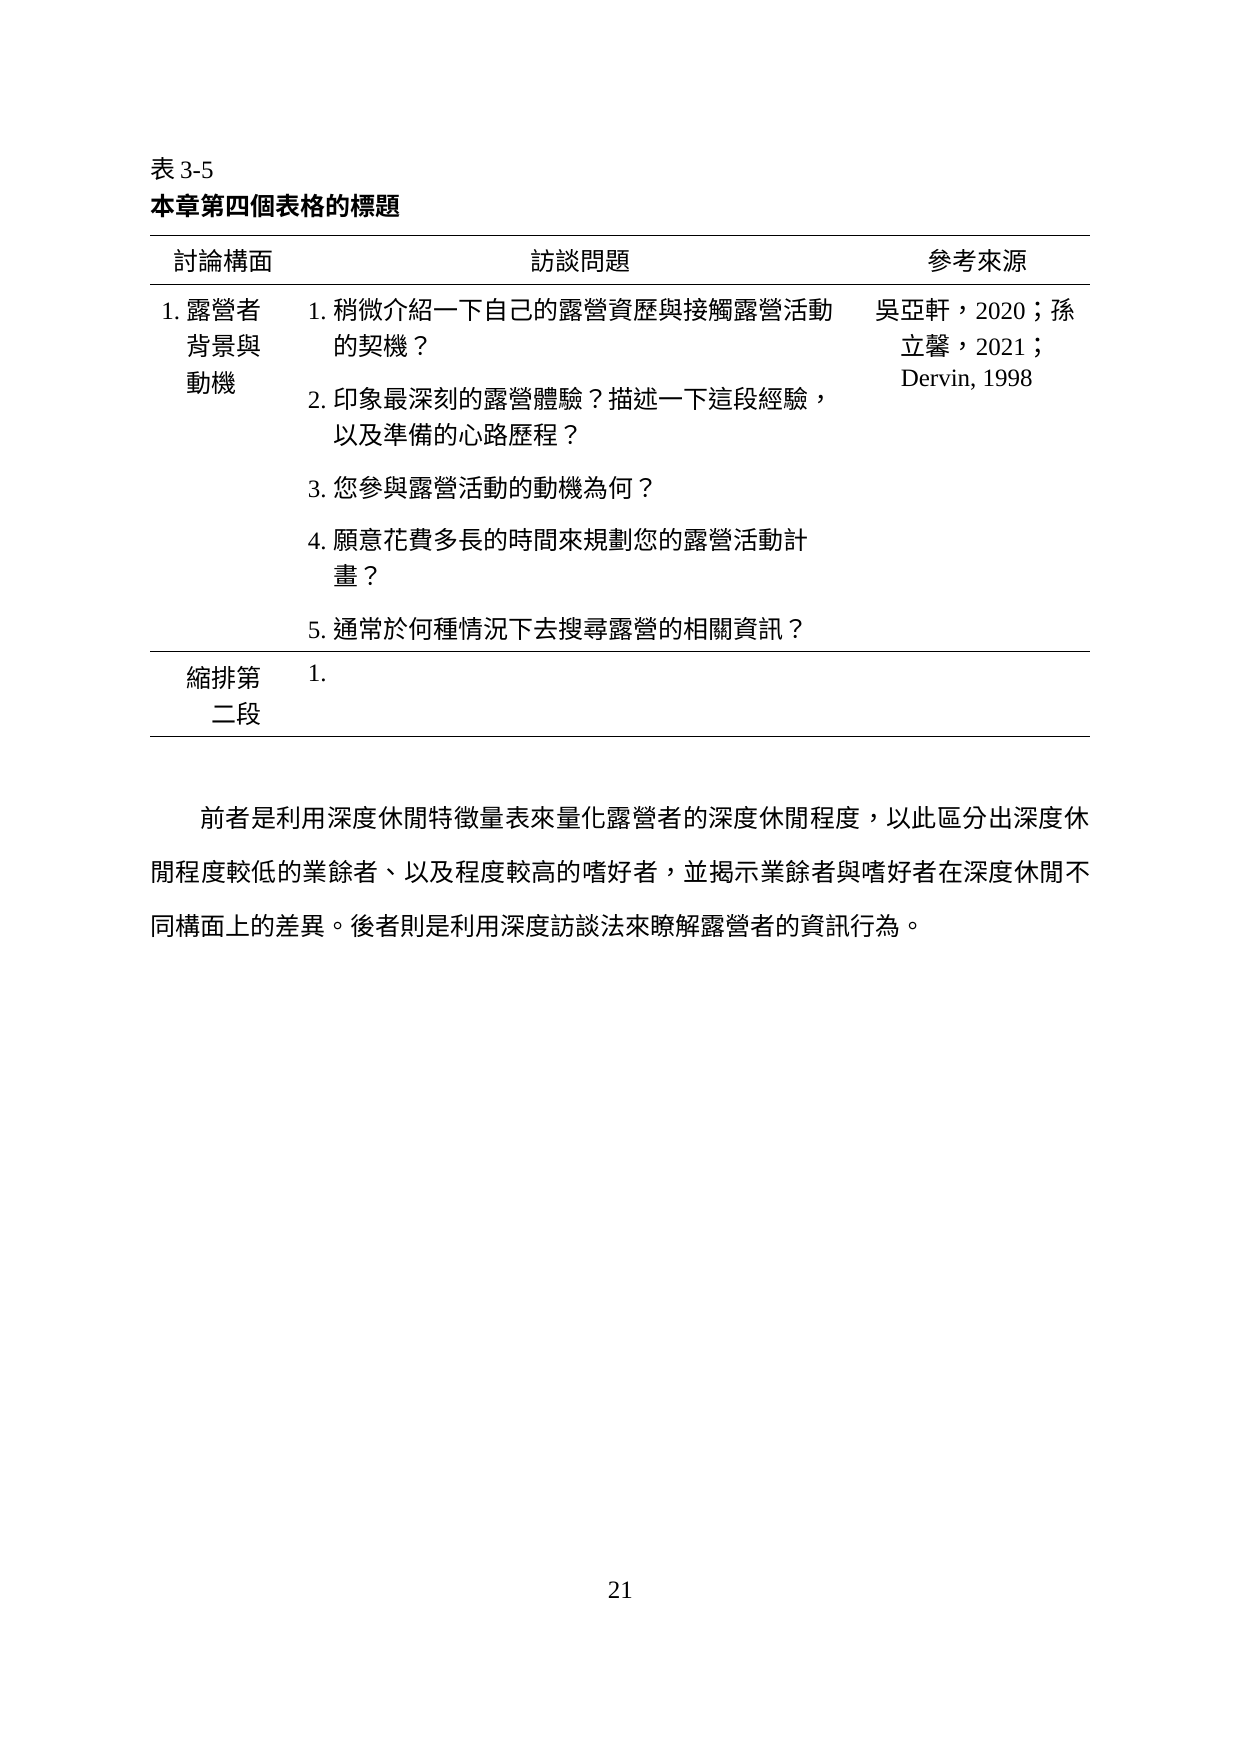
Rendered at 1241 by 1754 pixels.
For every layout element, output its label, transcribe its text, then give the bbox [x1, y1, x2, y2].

table_cell 縮排第二段 [150, 652, 296, 736]
table_header 參考來源 [864, 236, 1090, 284]
table_cell 稍微介紹一下自己的露營資歷與接觸露營活動的契機？ 印象最深刻的露營體驗？描述一下這段經驗，以及準備的心路歷程？ 您參與露營活動的動機為何？ 願意花費多長的時間來規劃您的露營活動計畫？ 通常於何種情況下去搜尋露營的相關資訊？ [296, 285, 864, 651]
table_cell 1. 露營者背景與動機 [150, 285, 296, 651]
table_cell [864, 652, 1090, 736]
table_cell 吳亞軒，2020；孫立馨，2021；Dervin, 1998 [864, 285, 1090, 651]
text 前者是利用深度休閒特徵量表來量化露營者的深度休閒程度，以此區分出深度休閒程度較低的業餘者、以及程度較高的嗜好者，並揭示業餘者與嗜好者在深度休閒不同構面上的差異。後者則是利用深度訪談法來瞭解露營者的資訊行為。 [150, 798, 1090, 943]
table_header 討論構面 [150, 236, 296, 284]
table_header 訪談問題 [296, 236, 864, 284]
table_cell [296, 652, 864, 736]
text 表3-5 本章第四個表格的標題 [150, 150, 1090, 222]
